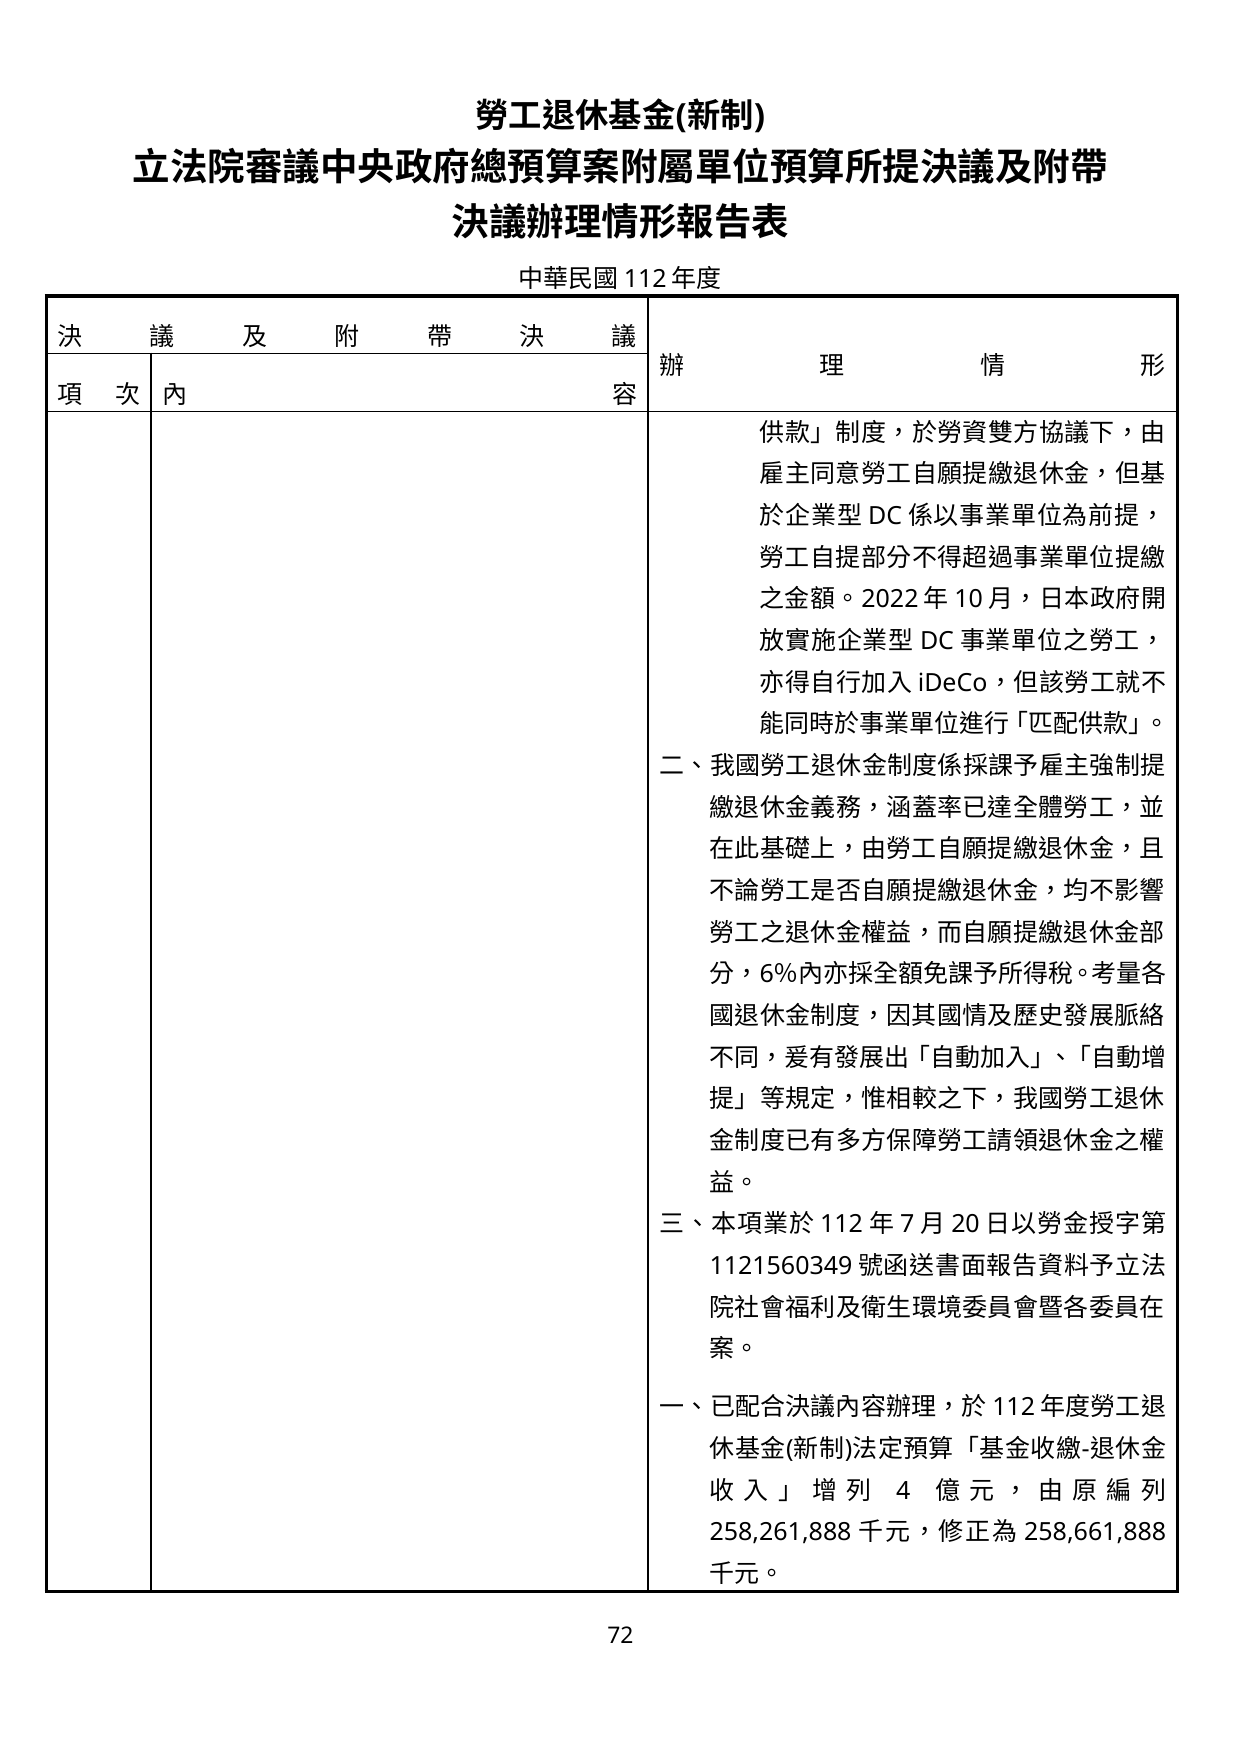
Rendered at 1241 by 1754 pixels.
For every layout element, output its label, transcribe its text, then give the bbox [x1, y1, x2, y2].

table_header 決議及附帶決議 [48, 298, 647, 352]
table_cell 項次 [48, 354, 150, 411]
table_cell [48, 412, 150, 1590]
table_cell 供款」制度，於勞資雙方協議下，由雇主同意勞工自願提繳退休金，但基於企業型DC係以事業單位為前提，勞工自提部分不得超過事業單位提繳之金額。2022年10月，日本政府開放實施企業型DC事業單位之勞工，亦得自行加入iDeCo，但該勞工就不能同時於事業單位進行「匹配供款」。 二、我國勞工退休金制度係採課予雇主強制提繳退休金義務，涵蓋率已達全體勞工，並在此基礎上，由勞工自願提繳退休金，且不論勞工是否自願提繳退休金，均不影響勞工之退休金權益，而自願提繳退休金部分，6％內亦採全額免課予所得稅。考量各國退休金制度，因其國情及歷史發展脈絡不同，爰有發展出「自動加入」、「自動增提」等規定，惟相較之下，我國勞工退休金制度已有多方保障勞工請領退休金之權益。 三、本項業於112年7月20日以勞金授字第1121560349號函送書面報告資料予立法院社會福利及衛生環境委員會暨各委員在案。 一、已配合決議內容辦理，於112年度勞工退休基金(新制)法定預算「基金收繳-退休金收入」增列 4 億元，由原編列258,261,888千元，修正為258,661,888千元。 [649, 412, 1176, 1590]
table_cell [152, 412, 647, 1590]
table_header 辦理情形 [649, 298, 1176, 411]
table_cell 內容 [152, 354, 647, 411]
